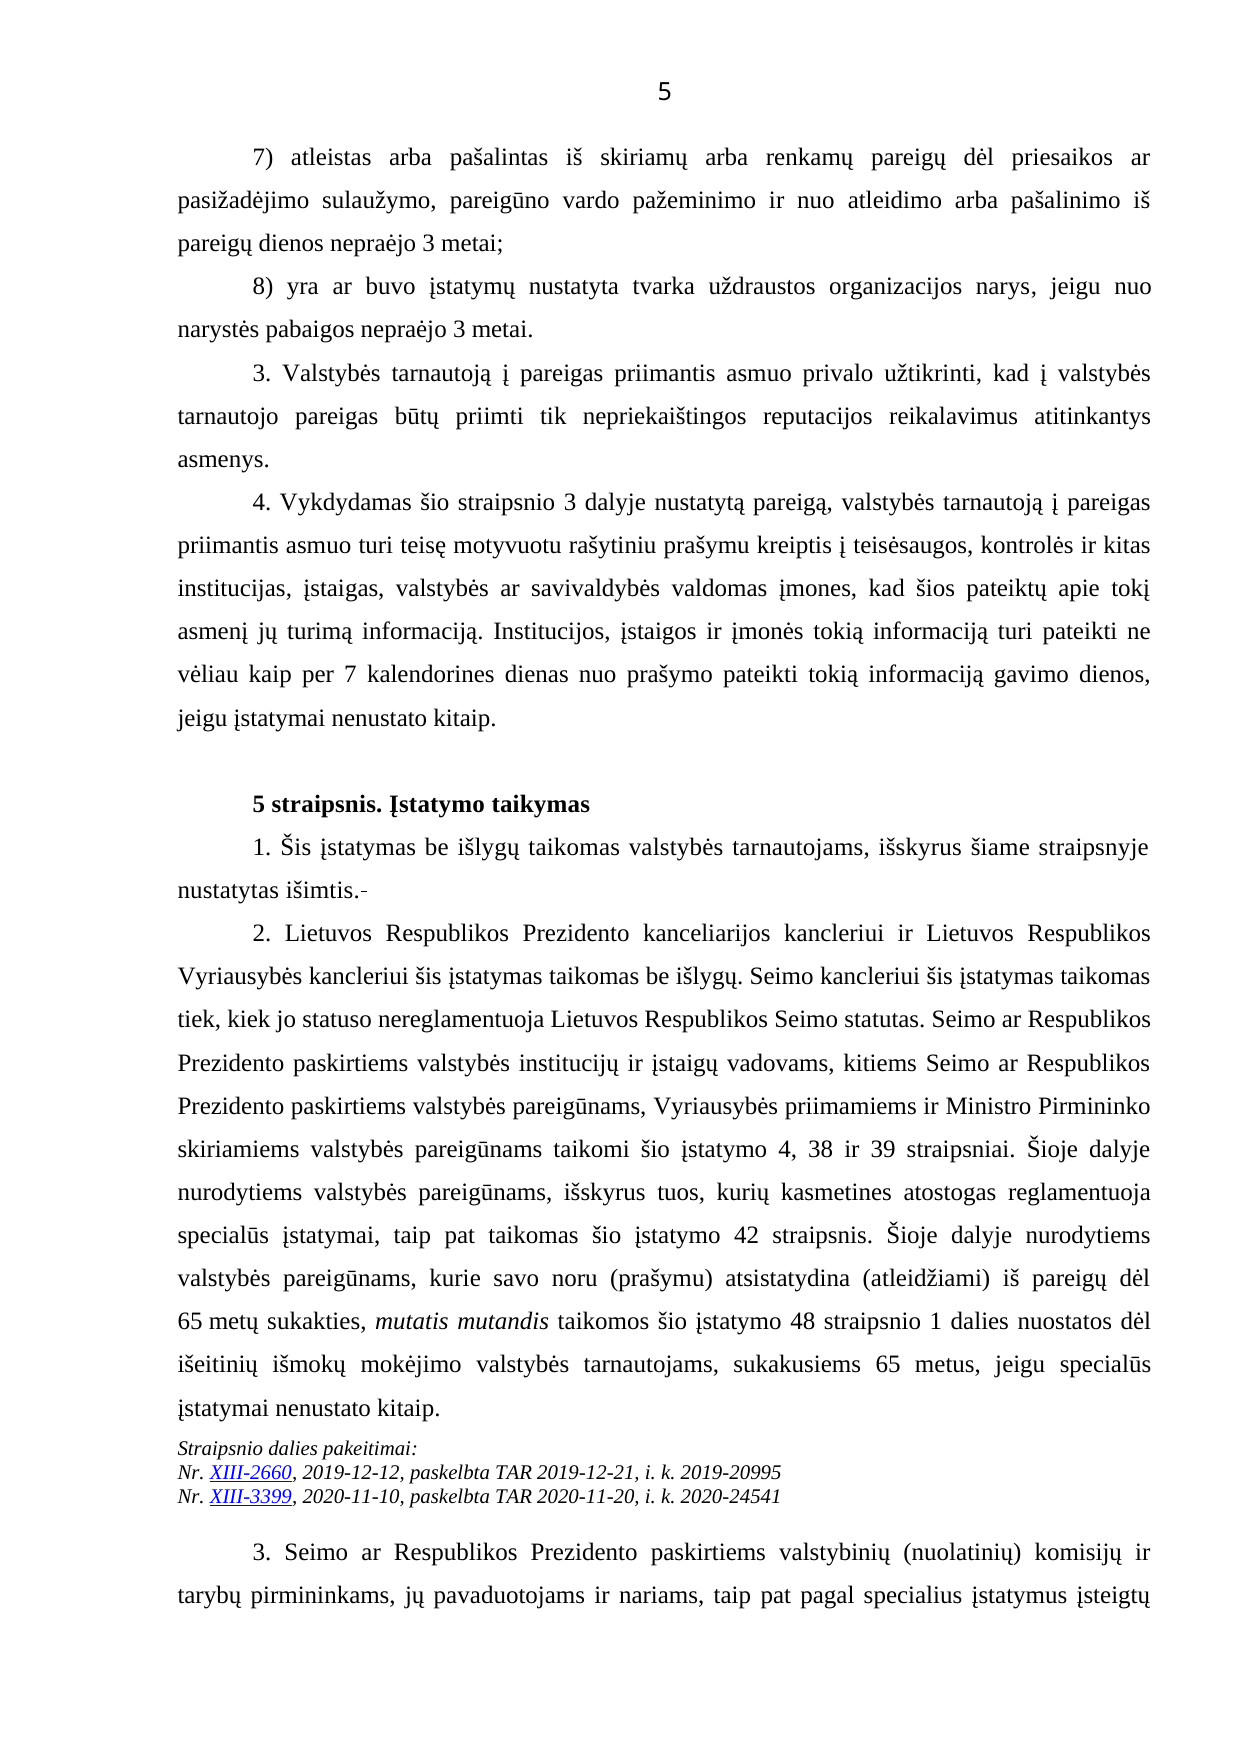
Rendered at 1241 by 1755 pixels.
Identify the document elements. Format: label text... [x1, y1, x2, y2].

text 1. Šis įstatymas be išlygų taikomas valstybės tarnautojams, išskyrus šiame straipsnyje nustatytas išimtis. [177, 832, 1152, 904]
text 5 straipsnis. Įstatymo taikymas [177, 789, 1152, 818]
text 7) atleistas arba pašalintas iš skiriamų arba renkamų pareigų dėl priesaikos ar pasižadėjimo sulaužymo, pareigūno vardo pažeminimo ir nuo atleidimo arba pašalinimo iš pareigų dienos nepraėjo 3 metai; [177, 142, 1152, 257]
text 3. Seimo ar Respublikos Prezidento paskirtiems valstybinių (nuolatinių) komisijų ir tarybų pirmininkams, jų pavaduotojams ir nariams, taip pat pagal specialius įstatymus įsteigtų [177, 1537, 1152, 1608]
text 2. Lietuvos Respublikos Prezidento kanceliarijos kancleriui ir Lietuvos Respublikos Vyriausybės kancleriui šis įstatymas taikomas be išlygų. Seimo kancleriui šis įstatymas taikomas tiek, kiek jo statuso nereglamentuoja Lietuvos Respublikos Seimo statutas. Seimo ar Respublikos Prezidento paskirtiems valstybės institucijų ir įstaigų vadovams, kitiems Seimo ar Respublikos Prezidento paskirtiems valstybės pareigūnams, Vyriausybės priimamiems ir Ministro Pirmininko skiriamiems valstybės pareigūnams taikomi šio įstatymo 4, 38 ir 39 straipsniai. Šioje dalyje nurodytiems valstybės pareigūnams, išskyrus tuos, kurių kasmetines atostogas reglamentuoja specialūs įstatymai, taip pat taikomas šio įstatymo 42 straipsnis. Šioje dalyje nurodytiems valstybės pareigūnams, kurie savo noru (prašymu) atsistatydina (atleidžiami) iš pareigų dėl 65 metų sukakties, mutatis mutandis taikomos šio įstatymo 48 straipsnio 1 dalies nuostatos dėl išeitinių išmokų mokėjimo valstybės tarnautojams, sukakusiems 65 metus, jeigu specialūs įstatymai nenustato kitaip. [177, 918, 1152, 1421]
text 4. Vykdydamas šio straipsnio 3 dalyje nustatytą pareigą, valstybės tarnautoją į pareigas priimantis asmuo turi teisę motyvuotu rašytiniu prašymu kreiptis į teisėsaugos, kontrolės ir kitas institucijas, įstaigas, valstybės ar savivaldybės valdomas įmones, kad šios pateiktų apie tokį asmenį jų turimą informaciją. Institucijos, įstaigos ir įmonės tokią informaciją turi pateikti ne vėliau kaip per 7 kalendorines dienas nuo prašymo pateikti tokią informaciją gavimo dienos, jeigu įstatymai nenustato kitaip. [177, 487, 1152, 731]
text Nr. XIII-3399, 2020-11-10, paskelbta TAR 2020-11-20, i. k. 2020-24541 [177, 1484, 1152, 1508]
text 8) yra ar buvo įstatymų nustatyta tvarka uždraustos organizacijos narys, jeigu nuo narystės pabaigos nepraėjo 3 metai. [177, 271, 1152, 343]
text Straipsnio dalies pakeitimai: [177, 1436, 1152, 1460]
text Nr. XIII-2660, 2019-12-12, paskelbta TAR 2019-12-21, i. k. 2019-20995 [177, 1460, 1152, 1484]
text 3. Valstybės tarnautoją į pareigas priimantis asmuo privalo užtikrinti, kad į valstybės tarnautojo pareigas būtų priimti tik nepriekaištingos reputacijos reikalavimus atitinkantys asmenys. [177, 358, 1152, 473]
